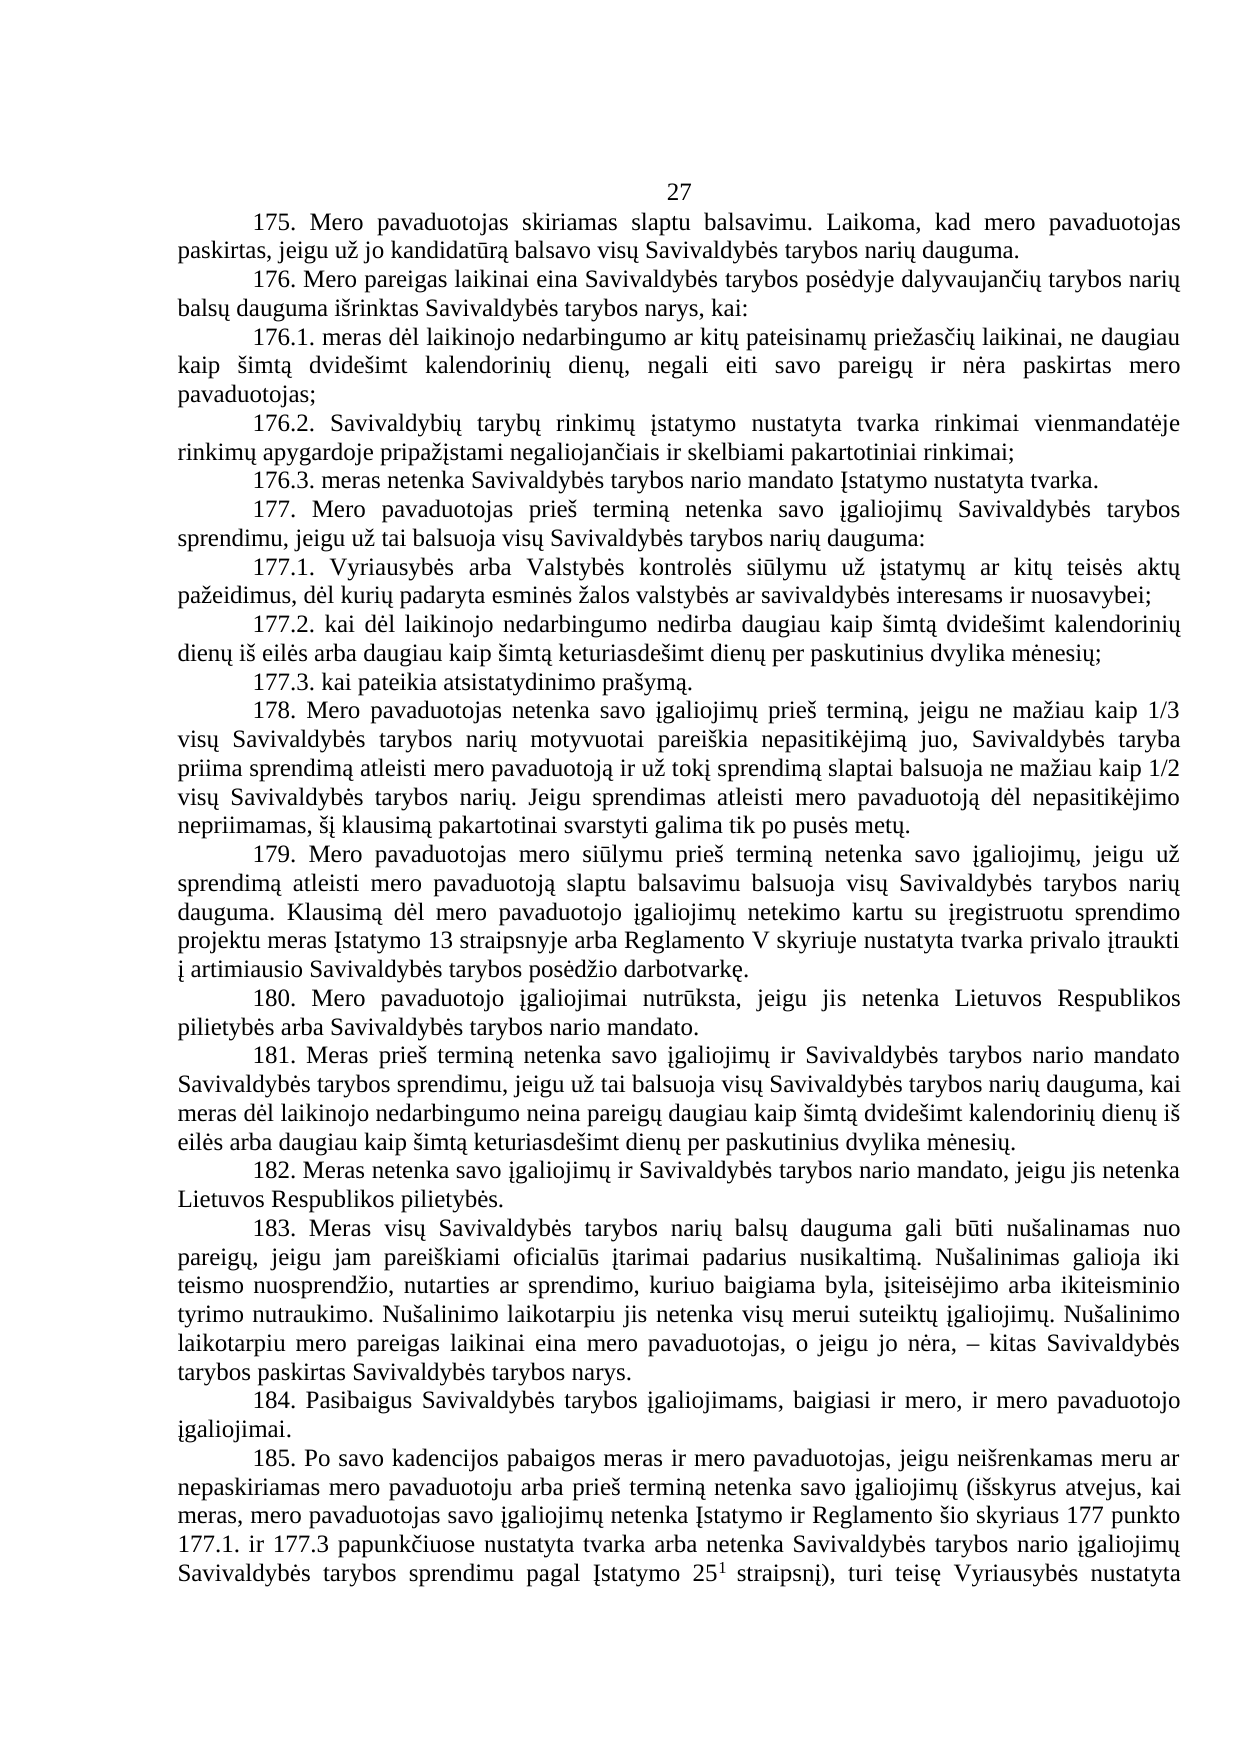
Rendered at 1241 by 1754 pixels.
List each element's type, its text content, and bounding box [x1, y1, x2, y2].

text 176.2. Savivaldybių tarybų rinkimų įstatymo nustatyta tvarka rinkimai vienmandatėje rinkimų apygardoje pripažįstami negaliojančiais ir skelbiami pakartotiniai rinkimai; [177, 408, 1181, 465]
text 185. Po savo kadencijos pabaigos meras ir mero pavaduotojas, jeigu neišrenkamas meru ar nepaskiriamas mero pavaduotoju arba prieš terminą netenka savo įgaliojimų (išskyrus atvejus, kai meras, mero pavaduotojas savo įgaliojimų netenka Įstatymo ir Reglamento šio skyriaus 177 punkto 177.1. ir 177.3 papunkčiuose nustatyta tvarka arba netenka Savivaldybės tarybos nario įgaliojimų Savivaldybės tarybos sprendimu pagal Įstatymo 251 straipsnį), turi teisę Vyriausybės nustatyta [177, 1443, 1181, 1587]
text 180. Mero pavaduotojo įgaliojimai nutrūksta, jeigu jis netenka Lietuvos Respublikos pilietybės arba Savivaldybės tarybos nario mandato. [177, 983, 1181, 1040]
text 183. Meras visų Savivaldybės tarybos narių balsų dauguma gali būti nušalinamas nuo pareigų, jeigu jam pareiškiami oficialūs įtarimai padarius nusikaltimą. Nušalinimas galioja iki teismo nuosprendžio, nutarties ar sprendimo, kuriuo baigiama byla, įsiteisėjimo arba ikiteisminio tyrimo nutraukimo. Nušalinimo laikotarpiu jis netenka visų merui suteiktų įgaliojimų. Nušalinimo laikotarpiu mero pareigas laikinai eina mero pavaduotojas, o jeigu jo nėra, – kitas Savivaldybės tarybos paskirtas Savivaldybės tarybos narys. [177, 1213, 1181, 1385]
text 181. Meras prieš terminą netenka savo įgaliojimų ir Savivaldybės tarybos nario mandato Savivaldybės tarybos sprendimu, jeigu už tai balsuoja visų Savivaldybės tarybos narių dauguma, kai meras dėl laikinojo nedarbingumo neina pareigų daugiau kaip šimtą dvidešimt kalendorinių dienų iš eilės arba daugiau kaip šimtą keturiasdešimt dienų per paskutinius dvylika mėnesių. [177, 1040, 1181, 1155]
text 179. Mero pavaduotojas mero siūlymu prieš terminą netenka savo įgaliojimų, jeigu už sprendimą atleisti mero pavaduotoją slaptu balsavimu balsuoja visų Savivaldybės tarybos narių dauguma. Klausimą dėl mero pavaduotojo įgaliojimų netekimo kartu su įregistruotu sprendimo projektu meras Įstatymo 13 straipsnyje arba Reglamento V skyriuje nustatyta tvarka privalo įtraukti į artimiausio Savivaldybės tarybos posėdžio darbotvarkę. [177, 839, 1181, 983]
text 177.3. kai pateikia atsistatydinimo prašymą. [177, 667, 1181, 695]
text 177.2. kai dėl laikinojo nedarbingumo nedirba daugiau kaip šimtą dvidešimt kalendorinių dienų iš eilės arba daugiau kaip šimtą keturiasdešimt dienų per paskutinius dvylika mėnesių; [177, 609, 1181, 667]
text 184. Pasibaigus Savivaldybės tarybos įgaliojimams, baigiasi ir mero, ir mero pavaduotojo įgaliojimai. [177, 1385, 1181, 1443]
text 177. Mero pavaduotojas prieš terminą netenka savo įgaliojimų Savivaldybės tarybos sprendimu, jeigu už tai balsuoja visų Savivaldybės tarybos narių dauguma: [177, 494, 1181, 552]
text 176. Mero pareigas laikinai eina Savivaldybės tarybos posėdyje dalyvaujančių tarybos narių balsų dauguma išrinktas Savivaldybės tarybos narys, kai: [177, 264, 1181, 322]
text 175. Mero pavaduotojas skiriamas slaptu balsavimu. Laikoma, kad mero pavaduotojas paskirtas, jeigu už jo kandidatūrą balsavo visų Savivaldybės tarybos narių dauguma. [177, 207, 1181, 264]
text 182. Meras netenka savo įgaliojimų ir Savivaldybės tarybos nario mandato, jeigu jis netenka Lietuvos Respublikos pilietybės. [177, 1155, 1181, 1213]
text 176.1. meras dėl laikinojo nedarbingumo ar kitų pateisinamų priežasčių laikinai, ne daugiau kaip šimtą dvidešimt kalendorinių dienų, negali eiti savo pareigų ir nėra paskirtas mero pavaduotojas; [177, 322, 1181, 408]
text 176.3. meras netenka Savivaldybės tarybos nario mandato Įstatymo nustatyta tvarka. [177, 465, 1181, 494]
text 178. Mero pavaduotojas netenka savo įgaliojimų prieš terminą, jeigu ne mažiau kaip 1/3 visų Savivaldybės tarybos narių motyvuotai pareiškia nepasitikėjimą juo, Savivaldybės taryba priima sprendimą atleisti mero pavaduotoją ir už tokį sprendimą slaptai balsuoja ne mažiau kaip 1/2 visų Savivaldybės tarybos narių. Jeigu sprendimas atleisti mero pavaduotoją dėl nepasitikėjimo nepriimamas, šį klausimą pakartotinai svarstyti galima tik po pusės metų. [177, 695, 1181, 839]
text 177.1. Vyriausybės arba Valstybės kontrolės siūlymu už įstatymų ar kitų teisės aktų pažeidimus, dėl kurių padaryta esminės žalos valstybės ar savivaldybės interesams ir nuosavybei; [177, 552, 1181, 609]
